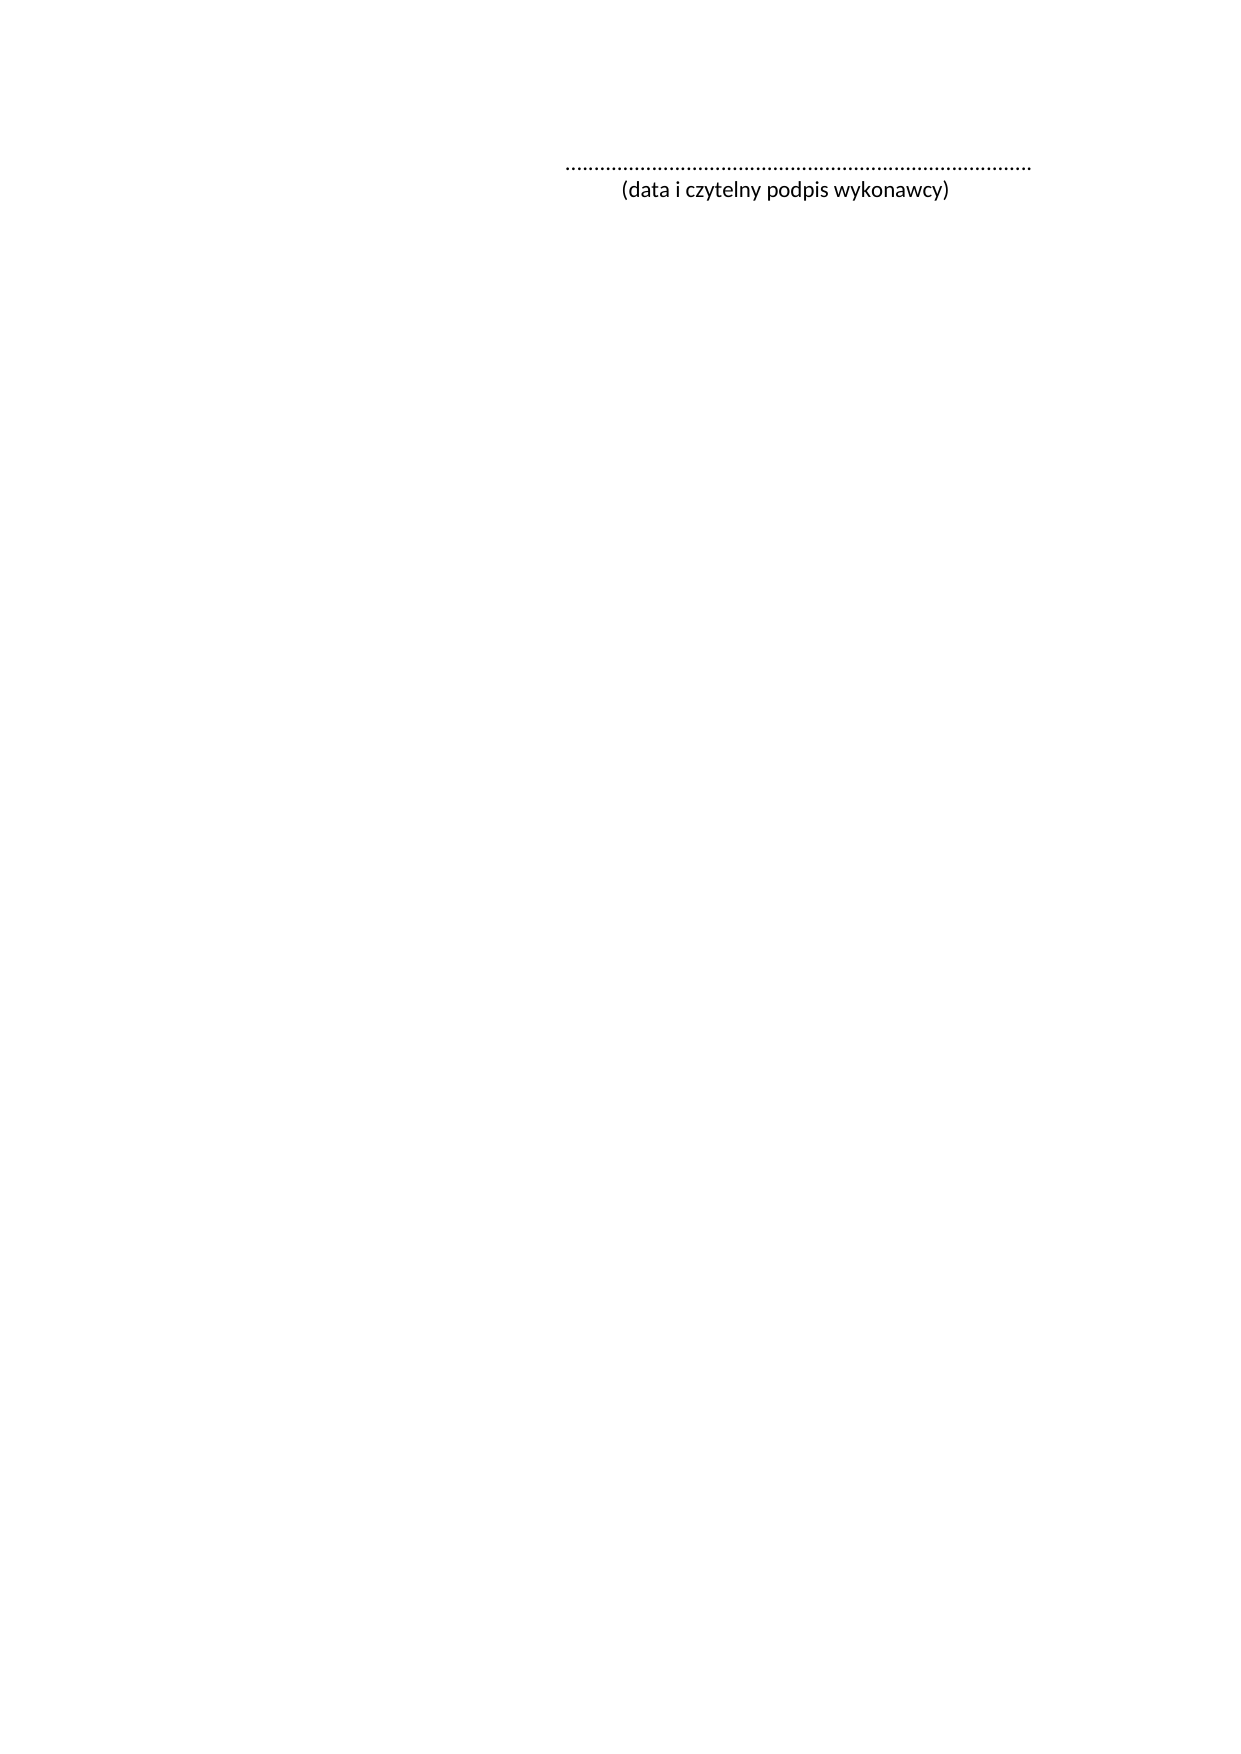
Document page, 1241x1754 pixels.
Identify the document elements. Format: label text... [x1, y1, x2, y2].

text ................................................................................. (data i czytelny podpis wykonawcy) [148, 148, 1093, 232]
